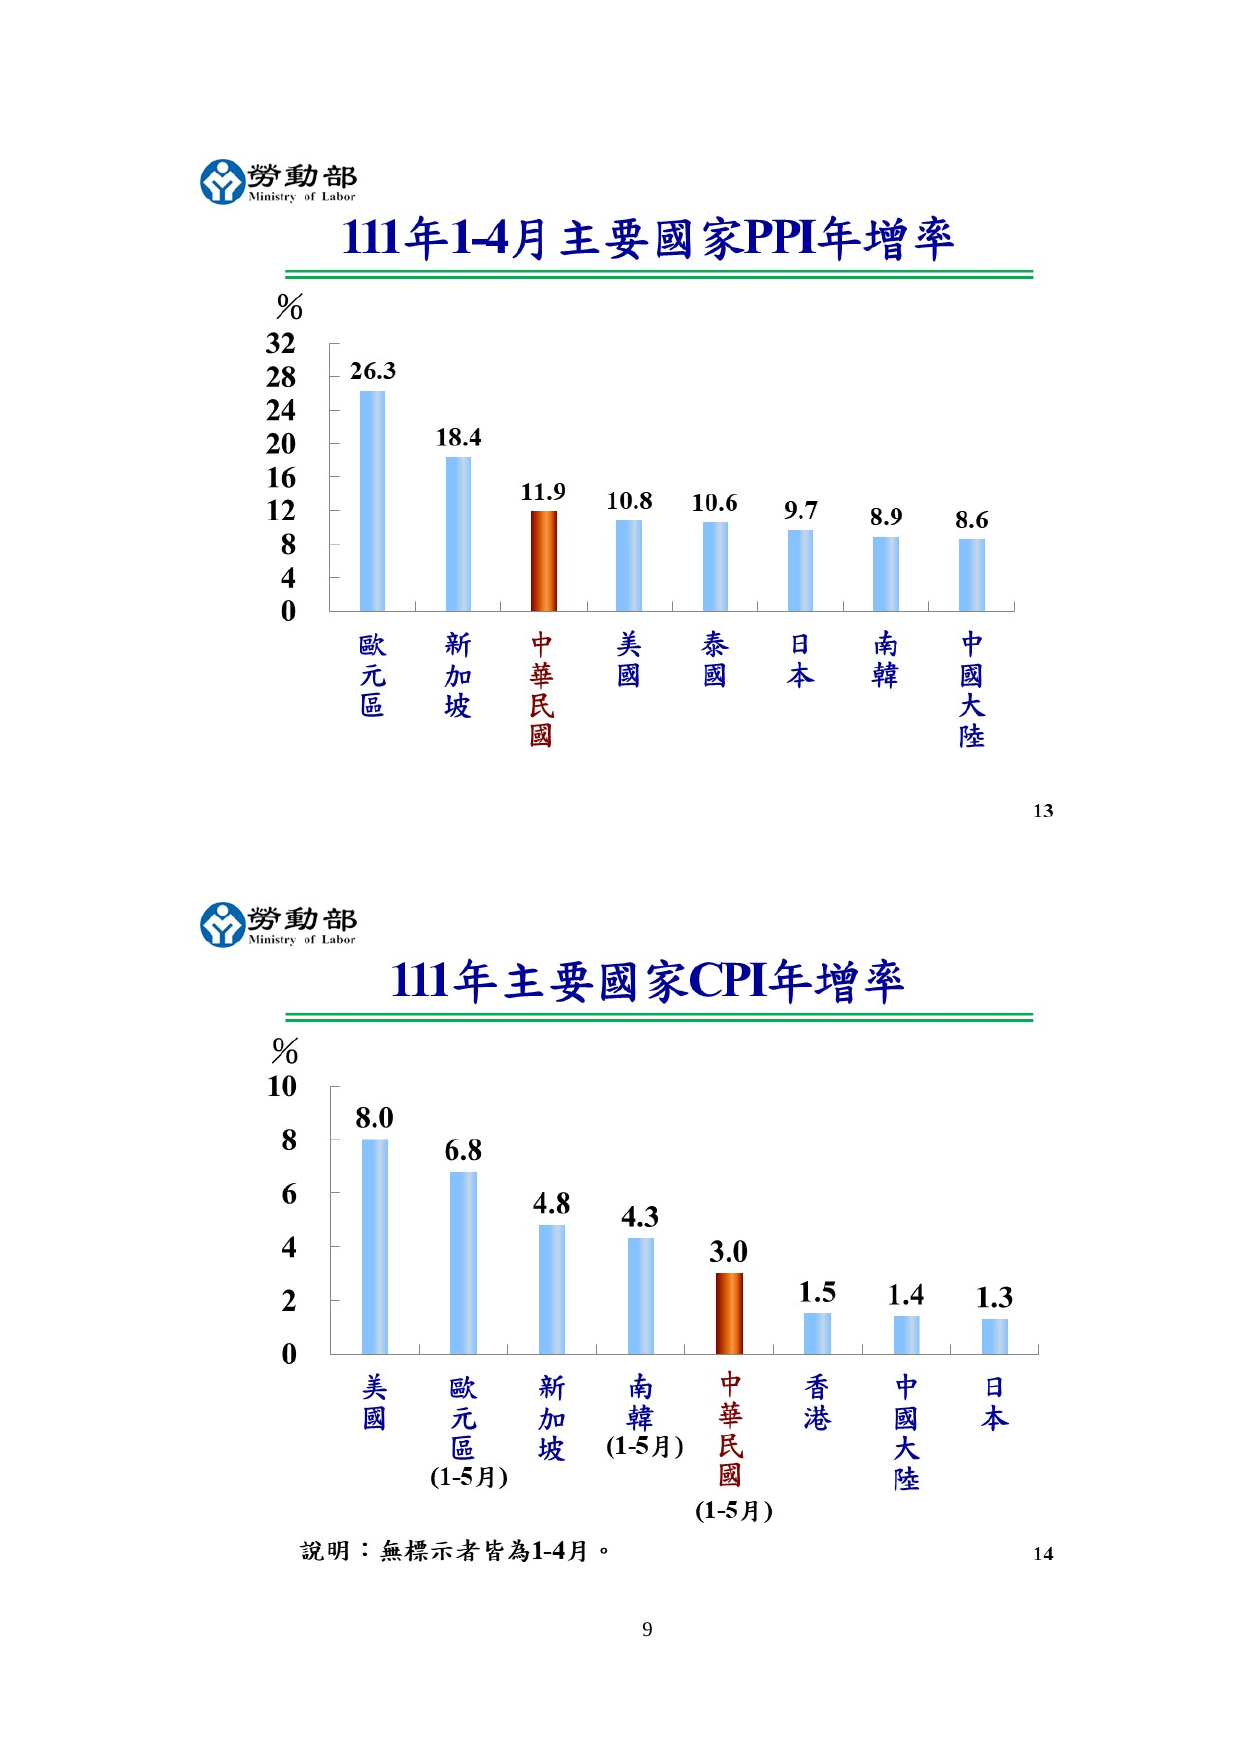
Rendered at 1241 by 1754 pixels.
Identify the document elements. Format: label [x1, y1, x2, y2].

picture [187, 893, 1108, 1584]
picture [187, 150, 1108, 841]
